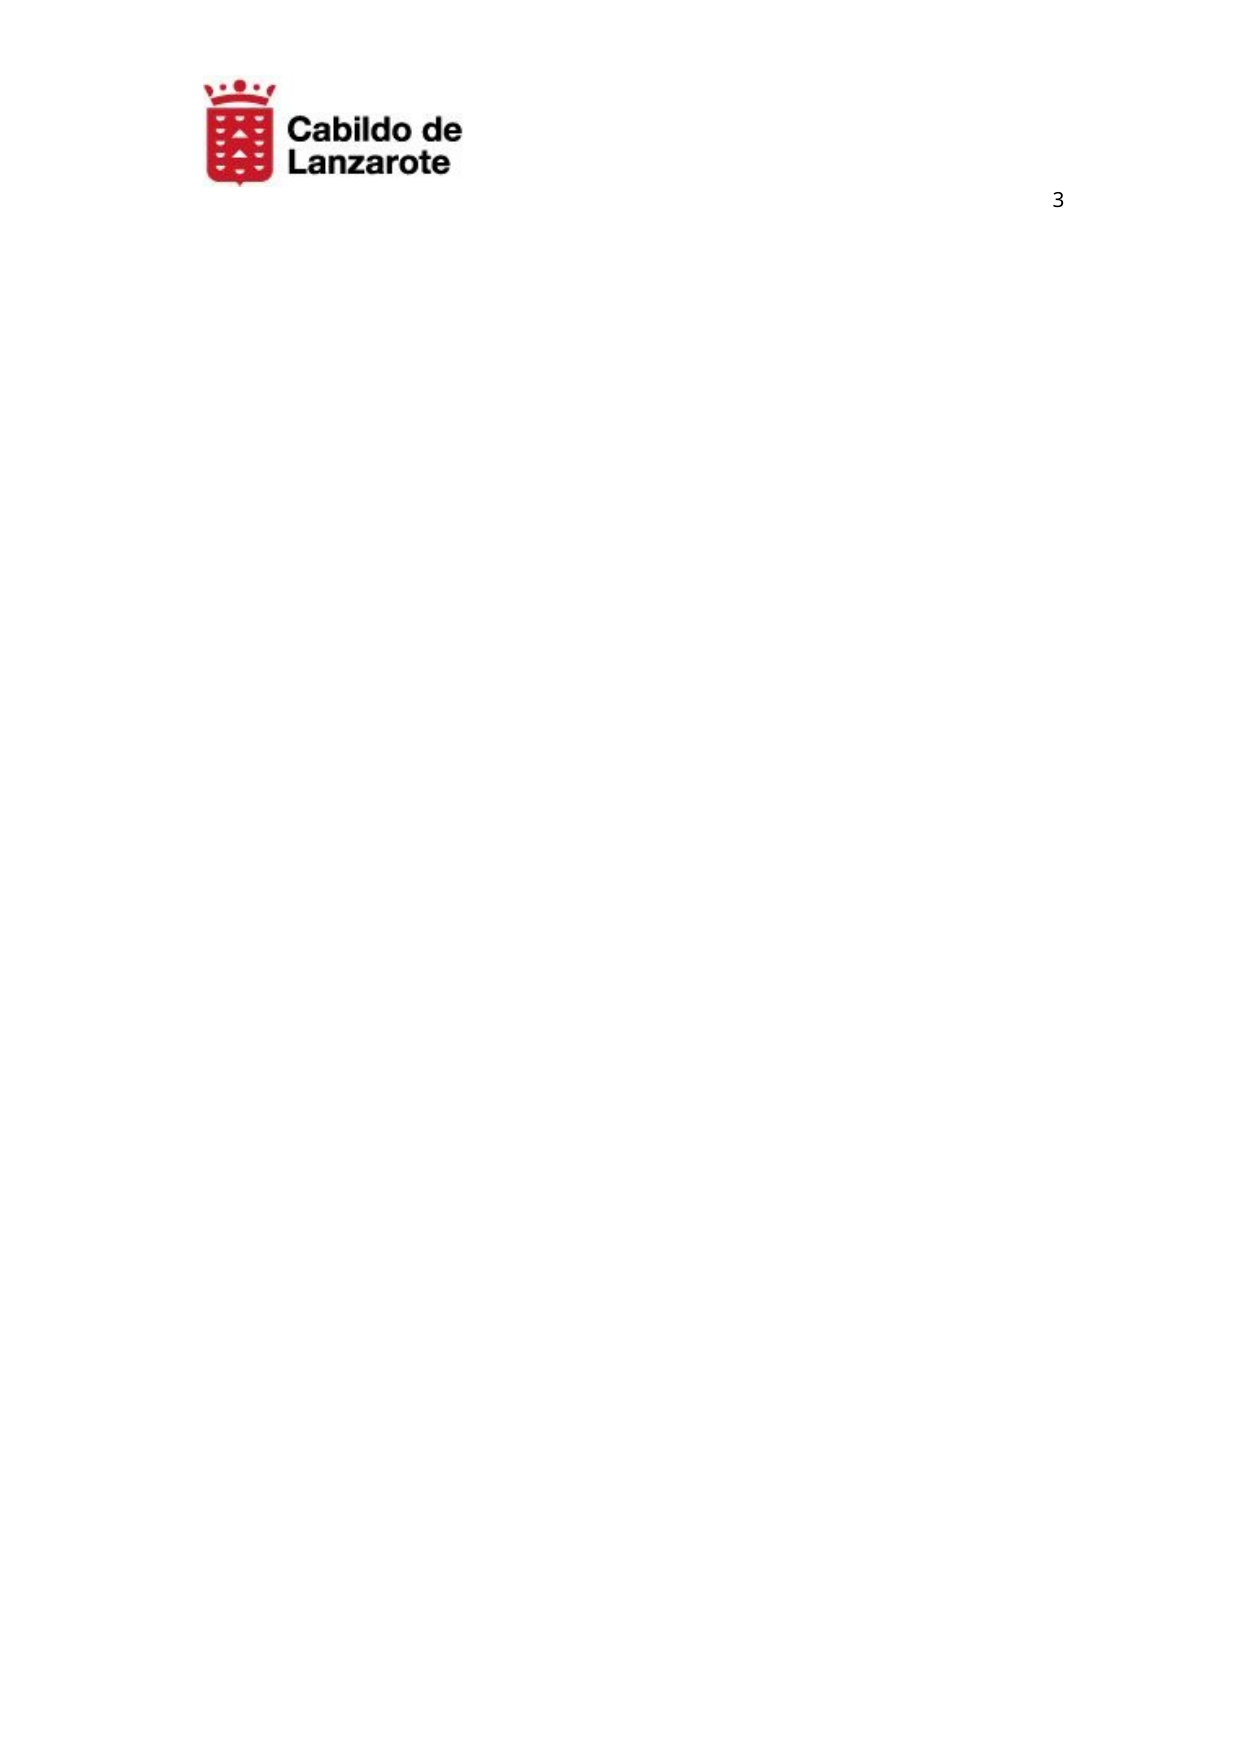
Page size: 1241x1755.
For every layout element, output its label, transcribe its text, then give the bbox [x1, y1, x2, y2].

text 3 [37, 185, 1064, 214]
